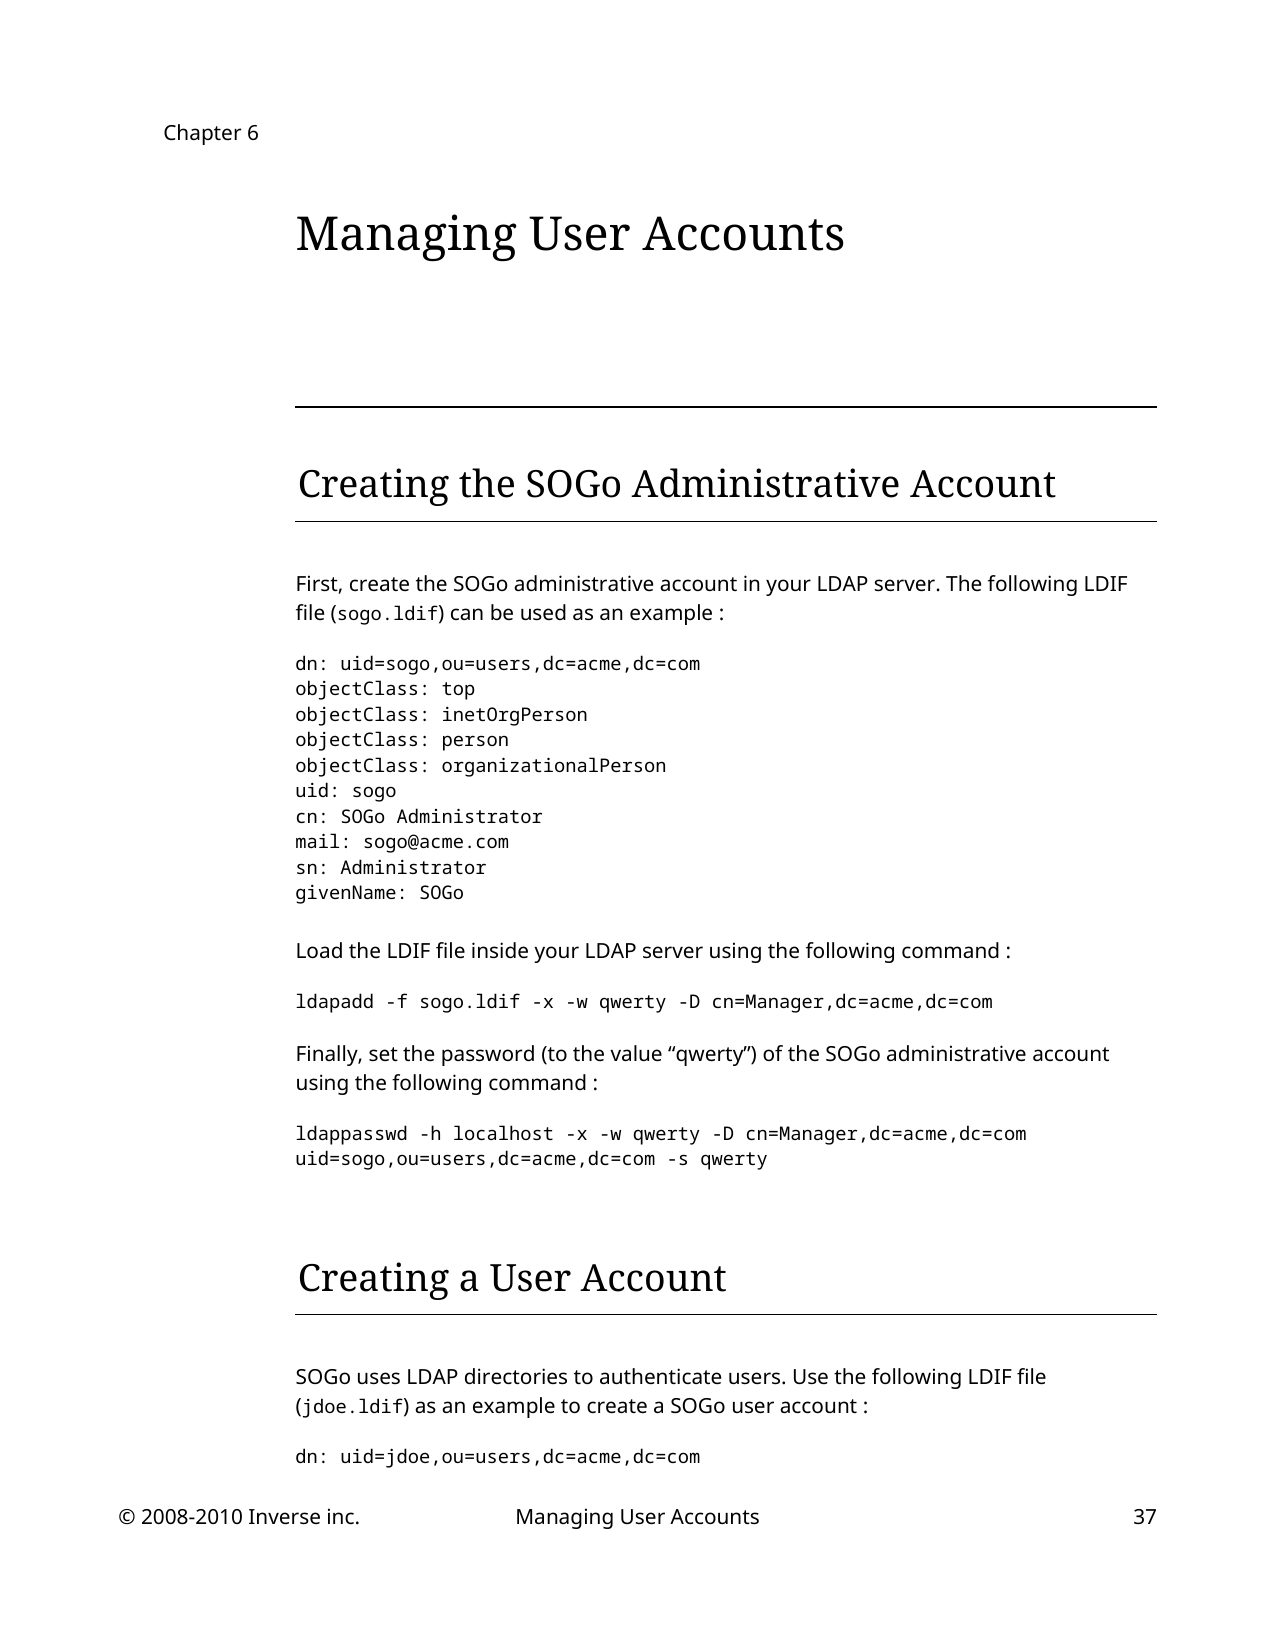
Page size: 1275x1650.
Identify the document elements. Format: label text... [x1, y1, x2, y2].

subtitle Managing User Accounts [295, 201, 1157, 406]
subtitle Creating the SOGo Administrative Account [295, 458, 1157, 521]
text ldappasswd -h localhost -x -w qwerty -D cn=Manager,dc=acme,dc=com uid=sogo,ou=users,dc=acme,dc=com -s qwerty [295, 1120, 1157, 1171]
text ldapadd -f sogo.ldif -x -w qwerty -D cn=Manager,dc=acme,dc=com [295, 988, 1157, 1014]
text SOGo uses LDAP directories to authenticate users. Use the following LDIF file (jdoe.ldif) as an example to create a SOGo user account : [295, 1362, 1157, 1419]
text sn: Administrator [295, 854, 1157, 880]
text objectClass: organizationalPerson [295, 752, 1157, 778]
text objectClass: top [295, 676, 1157, 701]
text Load the LDIF file inside your LDAP server using the following command : [295, 936, 1157, 965]
text cn: SOGo Administrator [295, 803, 1157, 829]
text Finally, set the password (to the value “qwerty”) of the SOGo administrative account using the following command : [295, 1039, 1157, 1096]
text First, create the SOGo administrative account in your LDAP server. The following LDIF file (sogo.ldif) can be used as an example : [295, 569, 1157, 626]
text dn: uid=jdoe,ou=users,dc=acme,dc=com [295, 1443, 1157, 1468]
text objectClass: person [295, 727, 1157, 752]
text mail: sogo@acme.com [295, 829, 1157, 854]
text givenName: SOGo [295, 880, 1157, 905]
subtitle Creating a User Account [295, 1251, 1157, 1314]
text objectClass: inetOrgPerson [295, 701, 1157, 727]
text uid: sogo [295, 778, 1157, 803]
text dn: uid=sogo,ou=users,dc=acme,dc=com [295, 650, 1157, 676]
